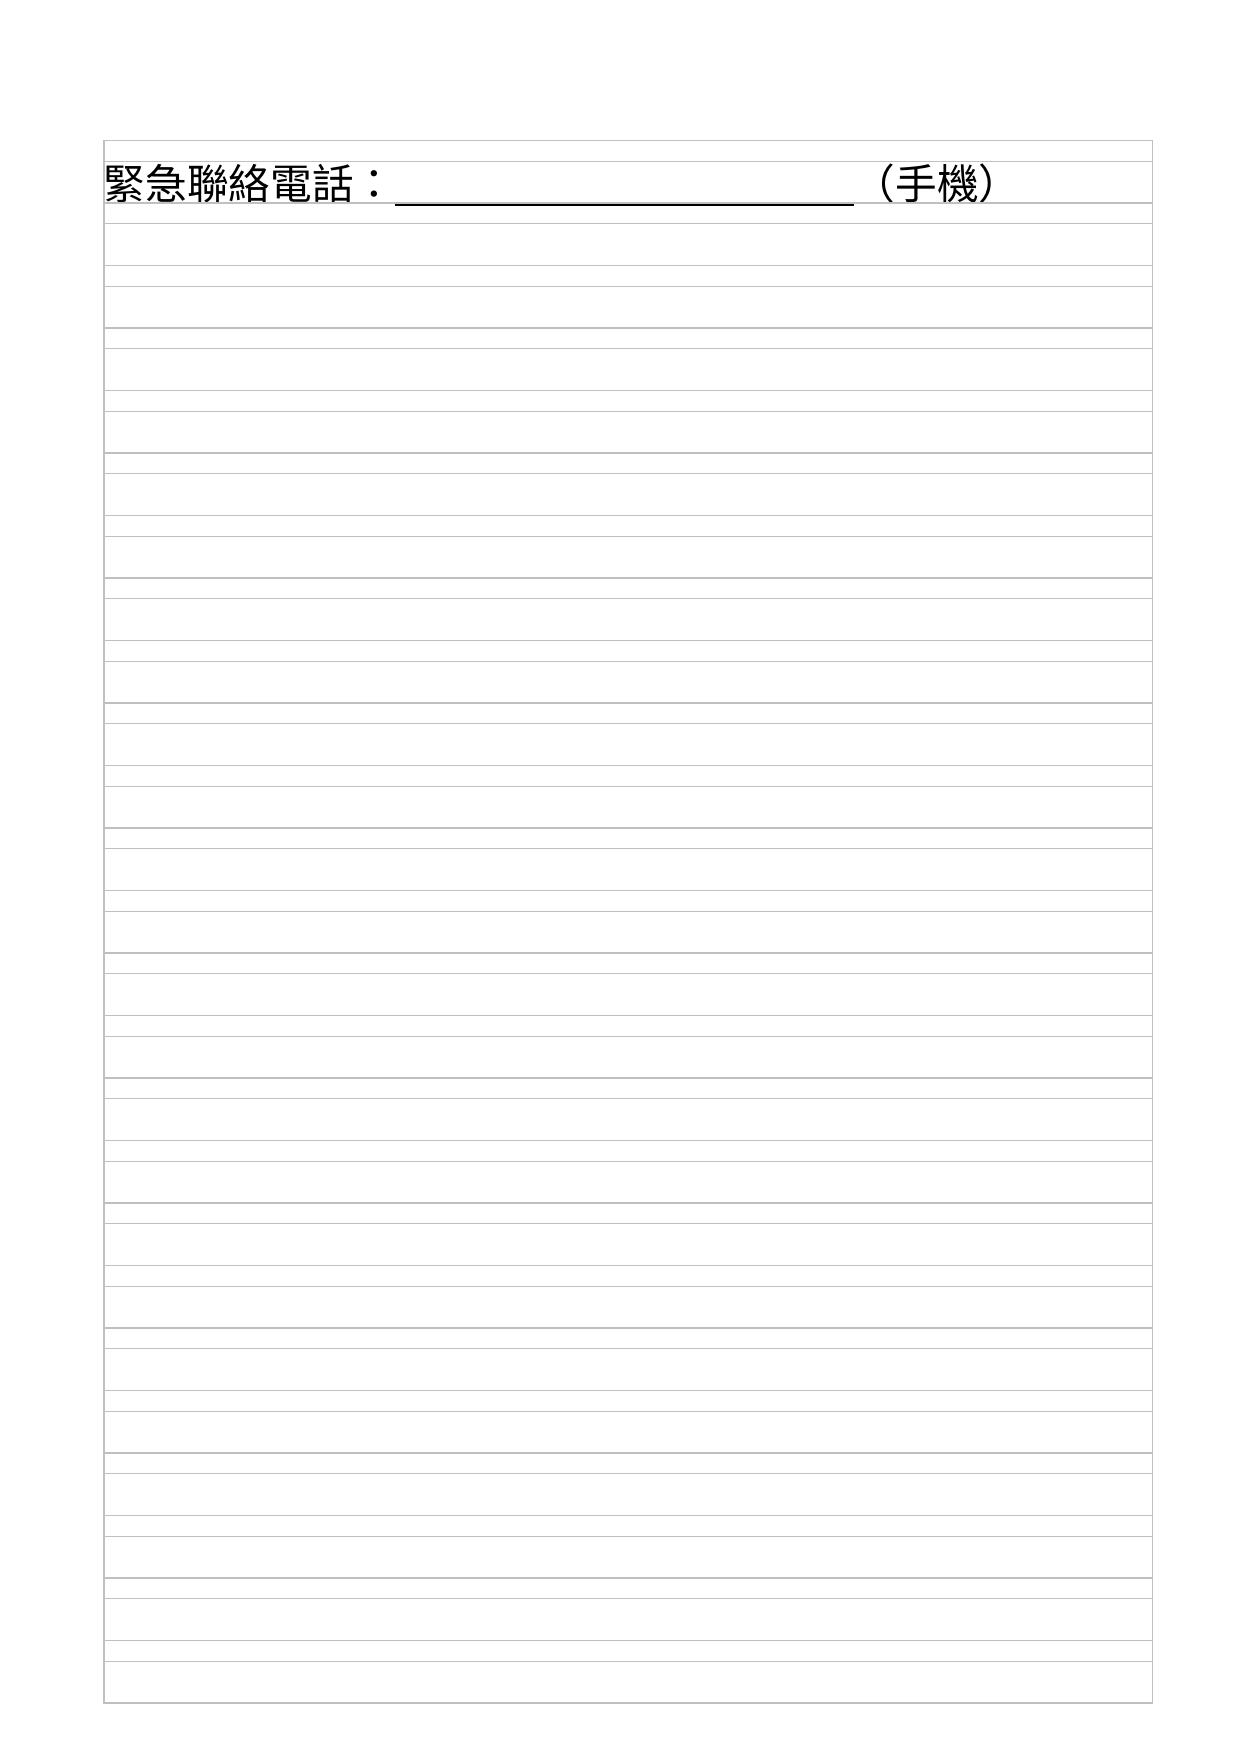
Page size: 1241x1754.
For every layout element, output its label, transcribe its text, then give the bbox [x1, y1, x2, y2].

text 緊急聯絡電話： （手機） [105, 162, 1152, 202]
text [105, 141, 1152, 161]
